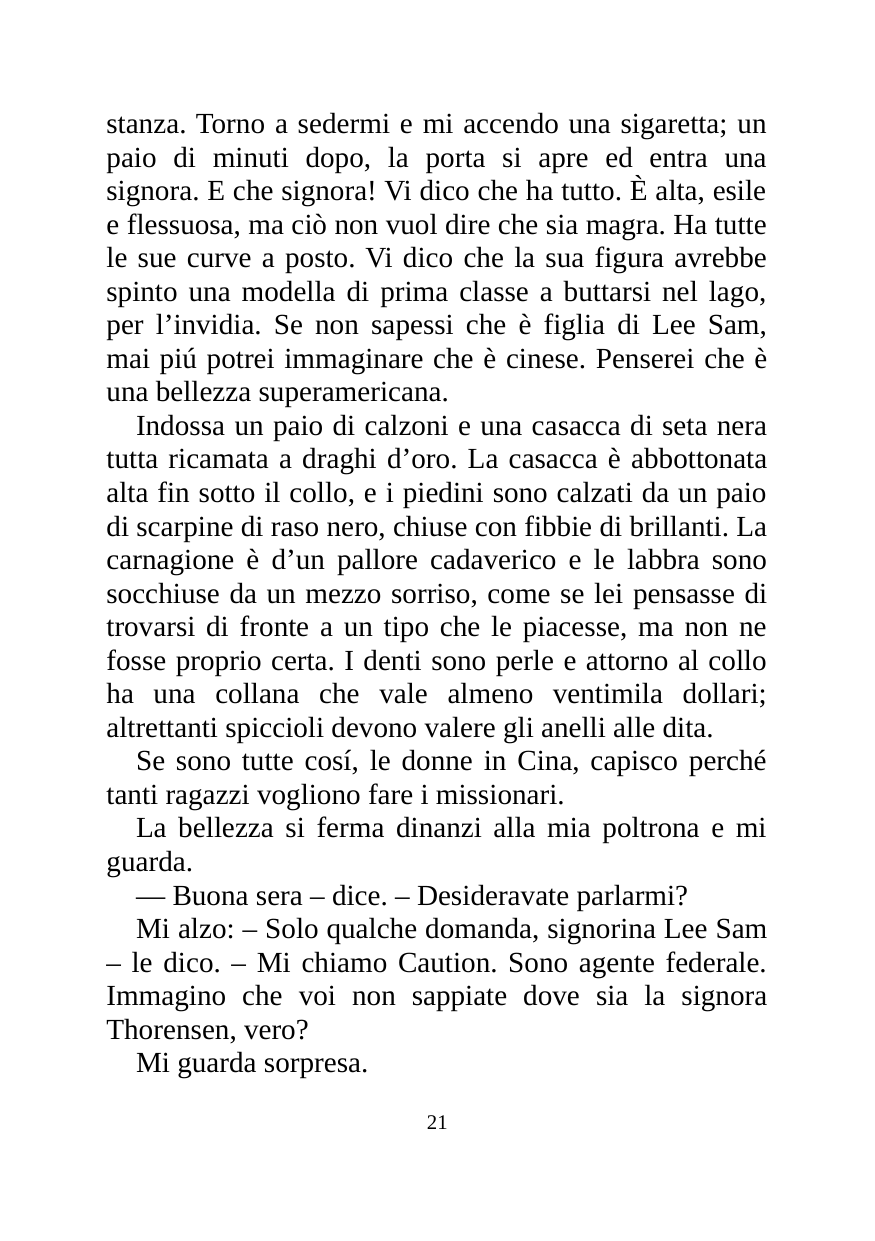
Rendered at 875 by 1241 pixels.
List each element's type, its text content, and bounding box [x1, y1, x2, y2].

text — Buona sera – dice. – Desideravate parlarmi? [106, 878, 768, 911]
text Indossa un paio di calzoni e una casacca di seta nera tutta ricamata a draghi d’oro. La casacca è abbottonata alta fin sotto il collo, e i piedini sono calzati da un paio di scarpine di raso nero, chiuse con fibbie di brillanti. La carnagione è d’un pallore cadaverico e le labbra sono socchiuse da un mezzo sorriso, come se lei pensasse di trovarsi di fronte a un tipo che le piacesse, ma non ne fosse proprio certa. I denti sono perle e attorno al collo ha una collana che vale almeno ventimila dollari; altrettanti spiccioli devono valere gli anelli alle dita. [106, 408, 768, 743]
text Se sono tutte cosí, le donne in Cina, capisco perché tanti ragazzi vogliono fare i missionari. [106, 743, 768, 811]
text Mi alzo: – Solo qualche domanda, signorina Lee Sam – le dico. – Mi chiamo Caution. Sono agente federale. Immagino che voi non sappiate dove sia la signora Thorensen, vero? [106, 911, 768, 1045]
text stanza. Torno a sedermi e mi accendo una sigaretta; un paio di minuti dopo, la porta si apre ed entra una signora. E che signora! Vi dico che ha tutto. È alta, esile e flessuosa, ma ciò non vuol dire che sia magra. Ha tutte le sue curve a posto. Vi dico che la sua figura avrebbe spinto una modella di prima classe a buttarsi nel lago, per l’invidia. Se non sapessi che è figlia di Lee Sam, mai piú potrei immaginare che è cinese. Penserei che è una bellezza superamericana. [106, 106, 768, 408]
text Mi guarda sorpresa. [106, 1045, 768, 1079]
text La bellezza si ferma dinanzi alla mia poltrona e mi guarda. [106, 811, 768, 878]
